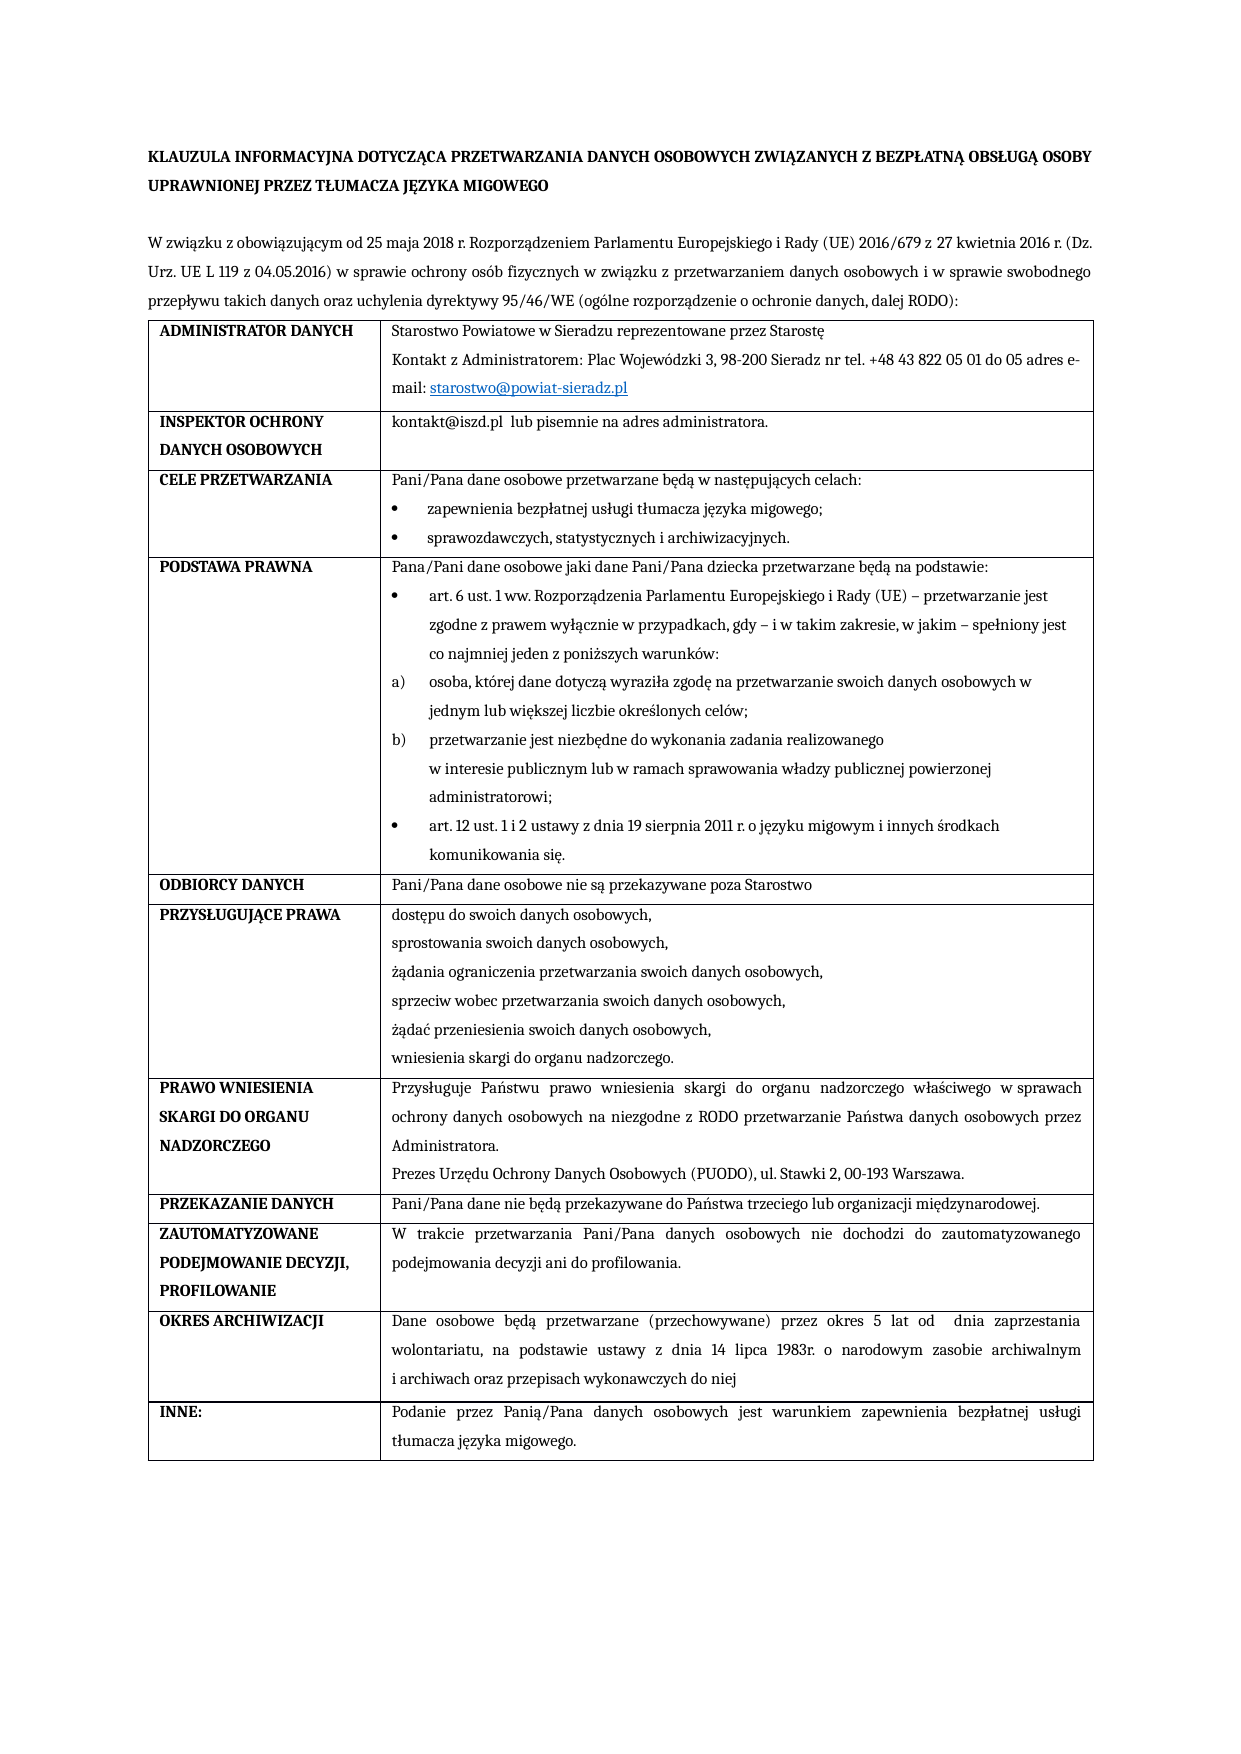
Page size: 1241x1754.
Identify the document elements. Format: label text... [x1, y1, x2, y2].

table_cell INSPEKTOR OCHRONY DANYCH OSOBOWYCH [149, 412, 380, 469]
table_cell PRZEKAZANIE DANYCH [149, 1195, 380, 1223]
table_cell ZAUTOMATYZOWANE PODEJMOWANIE DECYZJI, PROFILOWANIE [149, 1224, 380, 1311]
table_header Starostwo Powiatowe w Sieradzu reprezentowane przez Starostę Kontakt z Administratorem: Plac Wojewódzki 3, 98-200 Sieradz nr tel. +48 43 822 05 01 do 05 adres e-mail: starostwo@powiat-sieradz.pl [381, 321, 1093, 411]
table_cell W trakcie przetwarzania Pani/Pana danych osobowych nie dochodzi do zautomatyzowanego podejmowania decyzji ani do profilowania. [381, 1224, 1093, 1311]
table_cell PODSTAWA PRAWNA [149, 558, 380, 874]
table_cell kontakt@iszd.pl lub pisemnie na adres administratora. [381, 412, 1093, 469]
table_cell ODBIORCY DANYCH [149, 875, 380, 904]
table_cell Dane osobowe będą przetwarzane (przechowywane) przez okres 5 lat od dnia zaprzestania wolontariatu, na podstawie ustawy z dnia 14 lipca 1983r. o narodowym zasobie archiwalnym i archiwach oraz przepisach wykonawczych do niej [381, 1312, 1093, 1401]
table_cell PRAWO WNIESIENIA SKARGI DO ORGANU NADZORCZEGO [149, 1079, 380, 1193]
table_cell dostępu do swoich danych osobowych, sprostowania swoich danych osobowych, żądania ograniczenia przetwarzania swoich danych osobowych, sprzeciw wobec przetwarzania swoich danych osobowych, żądać przeniesienia swoich danych osobowych, wniesienia skargi do organu nadzorczego. [381, 905, 1093, 1077]
table_cell Podanie przez Panią/Pana danych osobowych jest warunkiem zapewnienia bezpłatnej usługi tłumacza języka migowego. [381, 1403, 1093, 1460]
table_cell Przysługuje Państwu prawo wniesienia skargi do organu nadzorczego właściwego w sprawach ochrony danych osobowych na niezgodne z RODO przetwarzanie Państwa danych osobowych przez Administratora. Prezes Urzędu Ochrony Danych Osobowych (PUODO), ul. Stawki 2, 00-193 Warszawa. [381, 1079, 1093, 1193]
table_cell Pana/Pani dane osobowe jaki dane Pani/Pana dziecka przetwarzane będą na podstawie: art. 6 ust. 1 ww. Rozporządzenia Parlamentu Europejskiego i Rady (UE) – przetwarzanie jest zgodne z prawem wyłącznie w przypadkach, gdy – i w takim zakresie, w jakim – spełniony jest co najmniej jeden z poniższych warunków: osoba, której dane dotyczą wyraziła zgodę na przetwarzanie swoich danych osobowych w jednym lub większej liczbie określonych celów; przetwarzanie jest niezbędne do wykonania zadania realizowanego w interesie publicznym lub w ramach sprawowania władzy publicznej powierzonej administratorowi; art. 12 ust. 1 i 2 ustawy z dnia 19 sierpnia 2011 r. o języku migowym i innych środkach komunikowania się. [381, 558, 1093, 874]
text KLAUZULA INFORMACYJNA DOTYCZĄCA PRZETWARZANIA DANYCH OSOBOWYCH ZWIĄZANYCH Z BEZPŁATNĄ OBSŁUGĄ OSOBY UPRAWNIONEJ PRZEZ TŁUMACZA JĘZYKA MIGOWEGO [148, 148, 1093, 196]
table_cell Pani/Pana dane nie będą przekazywane do Państwa trzeciego lub organizacji międzynarodowej. [381, 1195, 1093, 1223]
table_cell INNE: [149, 1403, 380, 1460]
table_cell CELE PRZETWARZANIA [149, 471, 380, 557]
table_cell OKRES ARCHIWIZACJI [149, 1312, 380, 1401]
table_cell Pani/Pana dane osobowe przetwarzane będą w następujących celach: zapewnienia bezpłatnej usługi tłumacza języka migowego; sprawozdawczych, statystycznych i archiwizacyjnych. [381, 471, 1093, 557]
table_header ADMINISTRATOR DANYCH [149, 321, 380, 411]
table_cell PRZYSŁUGUJĄCE PRAWA [149, 905, 380, 1077]
table_cell Pani/Pana dane osobowe nie są przekazywane poza Starostwo [381, 875, 1093, 904]
text W związku z obowiązującym od 25 maja 2018 r. Rozporządzeniem Parlamentu Europejskiego i Rady (UE) 2016/679 z 27 kwietnia 2016 r. (Dz. Urz. UE L 119 z 04.05.2016) w sprawie ochrony osób fizycznych w związku z przetwarzaniem danych osobowych i w sprawie swobodnego przepływu takich danych oraz uchylenia dyrektywy 95/46/WE (ogólne rozporządzenie o ochronie danych, dalej RODO): [148, 234, 1093, 311]
